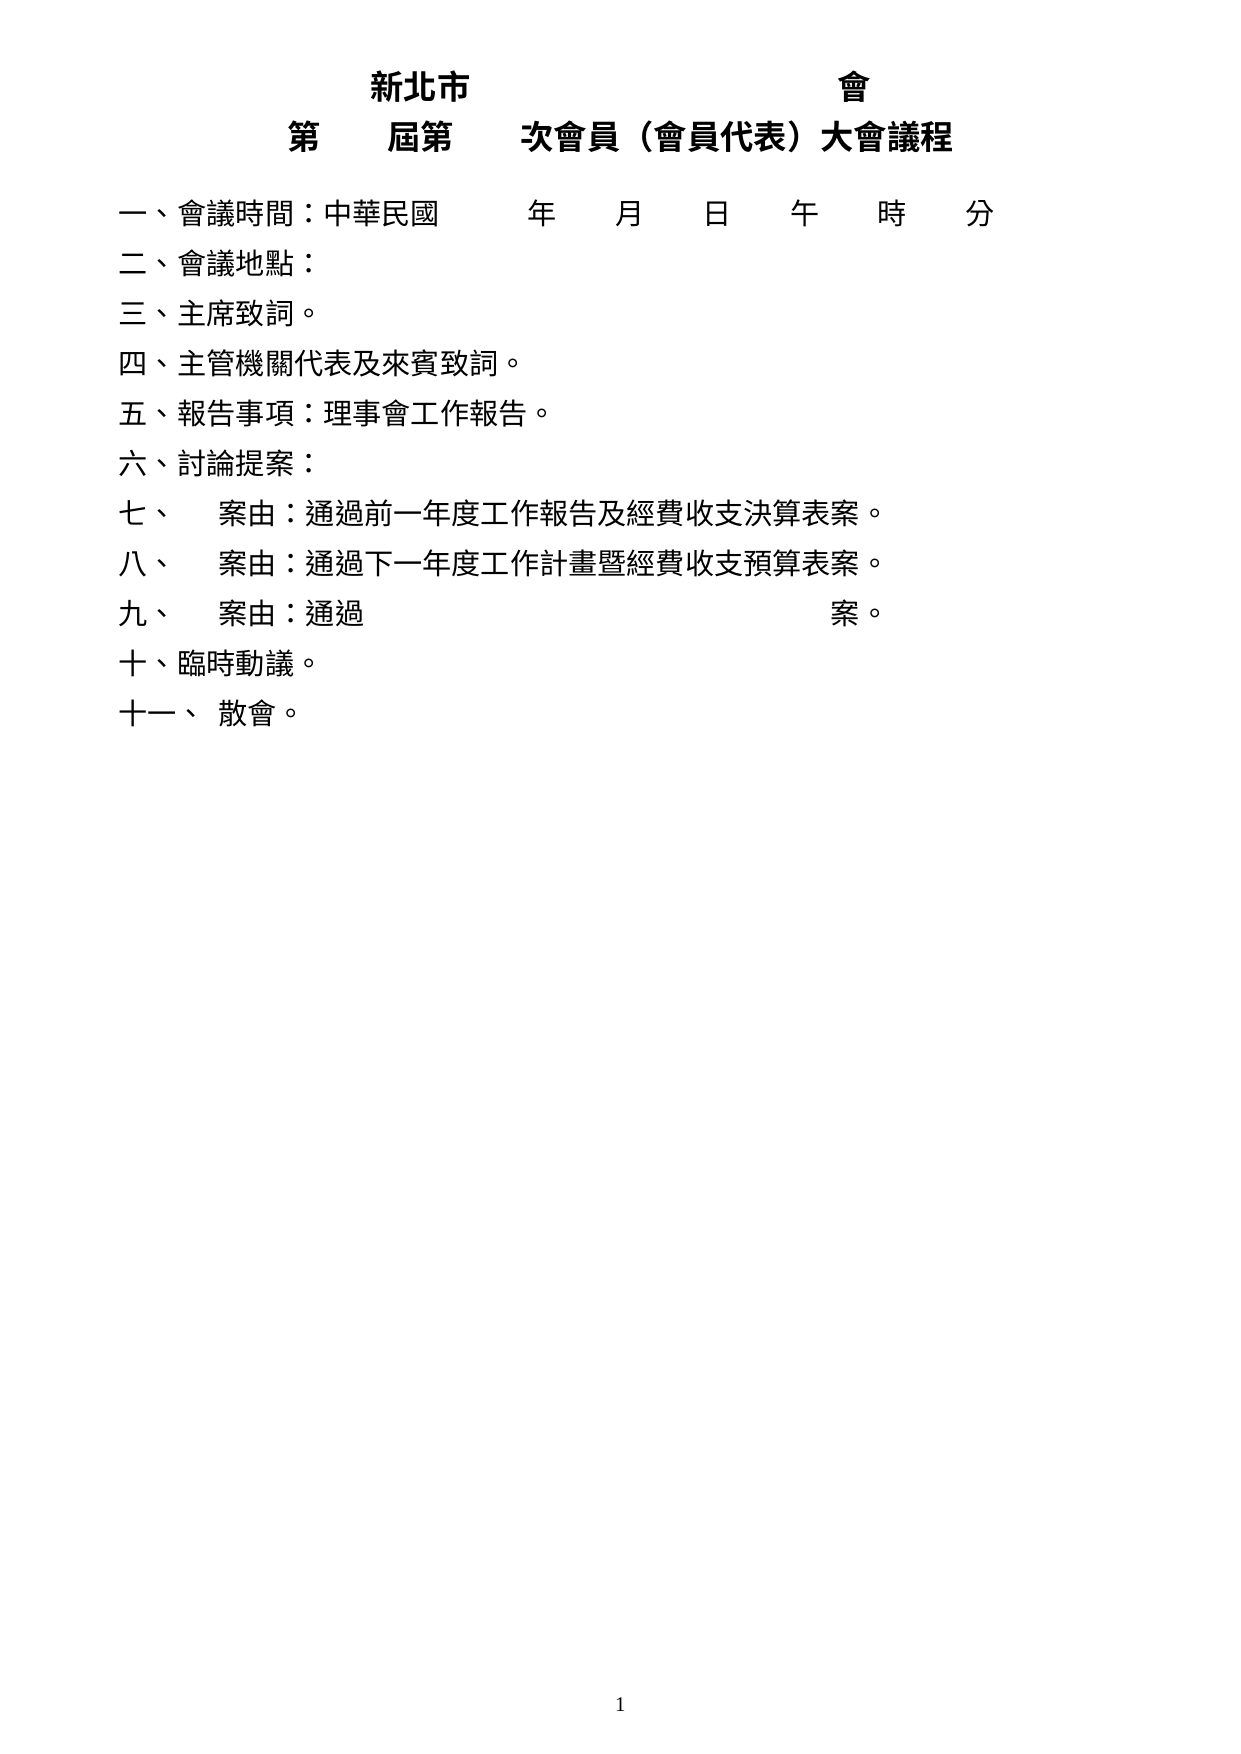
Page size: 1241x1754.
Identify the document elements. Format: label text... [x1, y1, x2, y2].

list 會議地點： [118, 234, 1122, 284]
list 主管機關代表及來賓致詞。 [118, 334, 1122, 384]
list 主席致詞。 [118, 284, 1122, 334]
list 報告事項：理事會工作報告。 [118, 384, 1122, 434]
list 案由：通過 案。 [118, 584, 1122, 634]
list 散會。 [118, 684, 1122, 734]
list 臨時動議。 [118, 634, 1122, 684]
list 案由：通過下一年度工作計畫暨經費收支預算表案。 [118, 534, 1122, 584]
list 案由：通過前一年度工作報告及經費收支決算表案。 [118, 484, 1122, 534]
list 討論提案： [118, 434, 1122, 484]
list 會議時間：中華民國 年 月 日 午 時 分 [118, 184, 1122, 234]
text 新北市 會 第 屆第 次會員（會員代表）大會議程 [118, 59, 1122, 159]
